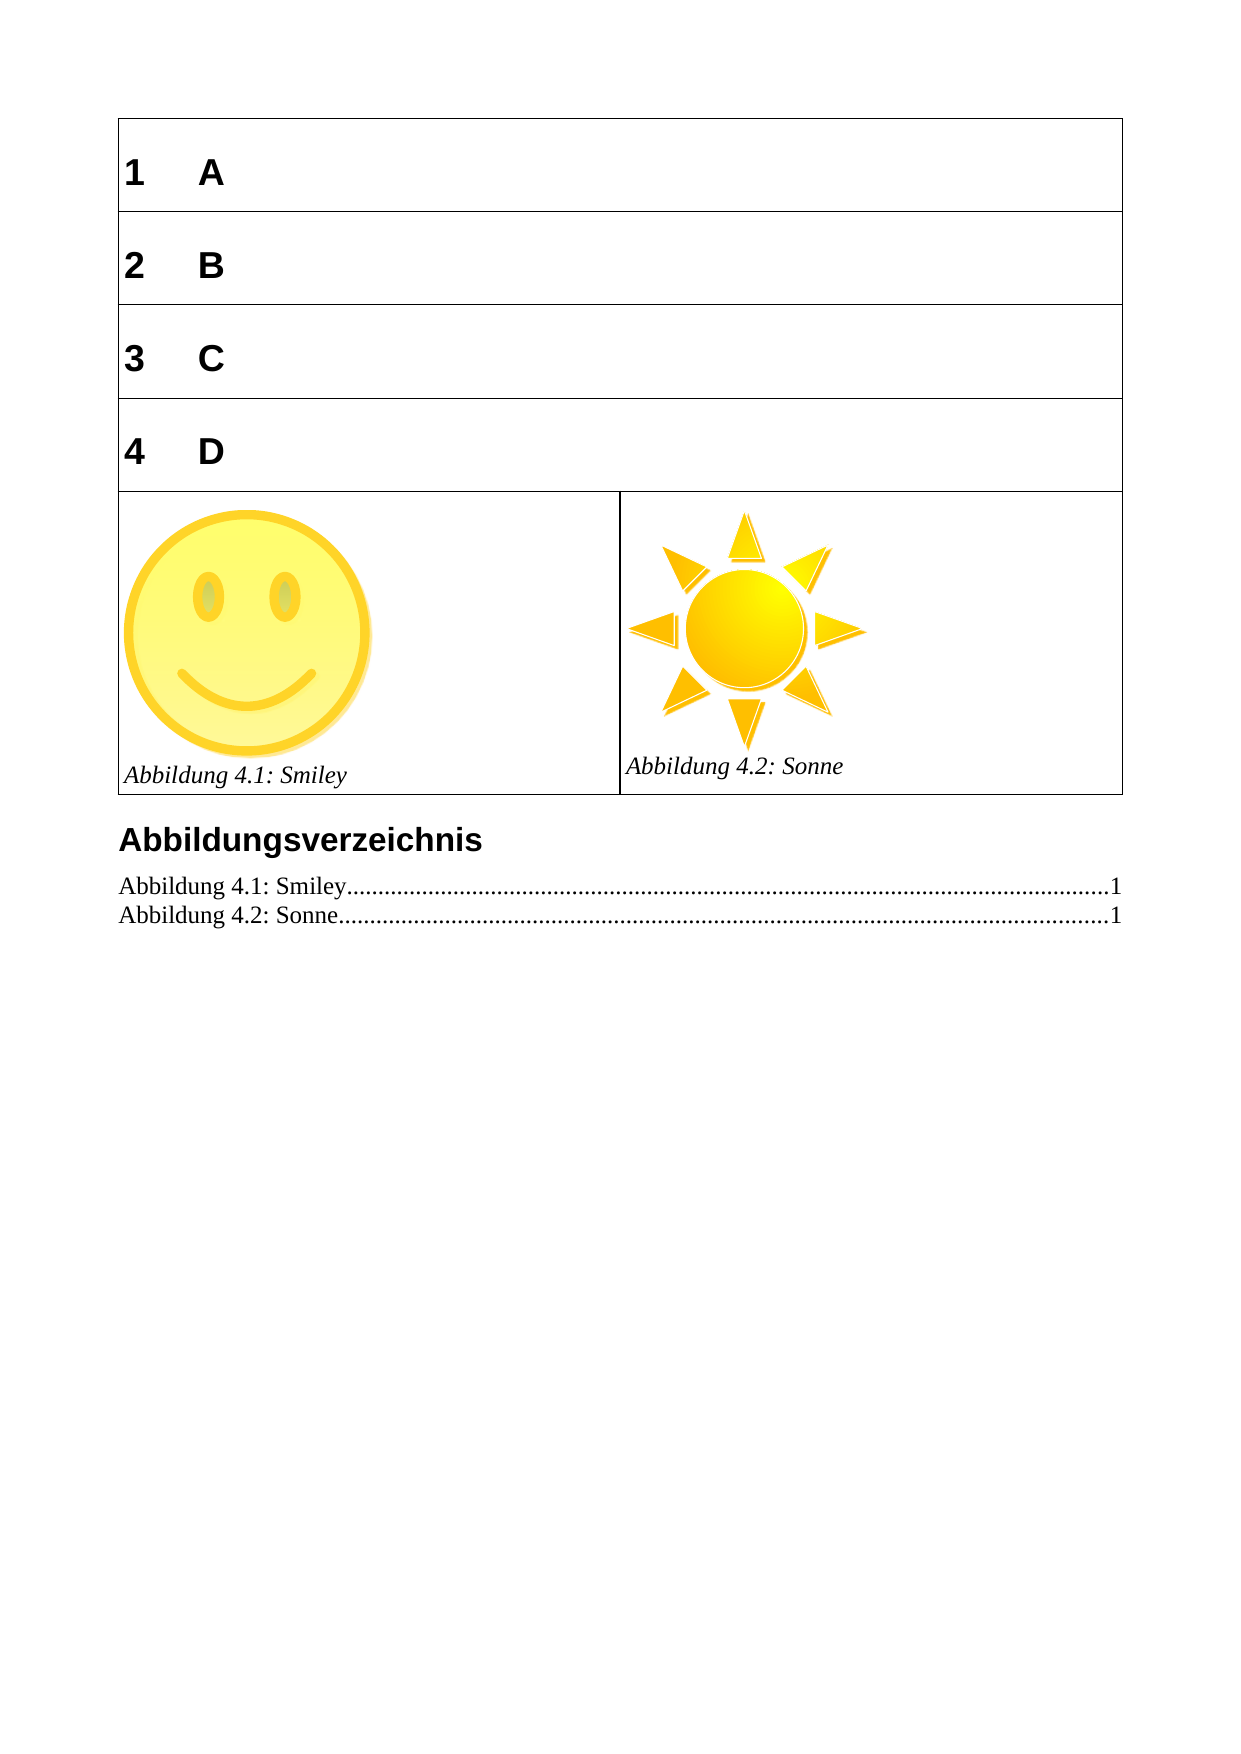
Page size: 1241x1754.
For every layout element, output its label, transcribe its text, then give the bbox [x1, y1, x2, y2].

text Abbildung 4.1: Smiley 1 [118, 871, 1122, 900]
text Abbildung 4.2: Sonne 1 [118, 900, 1122, 929]
table_cell B [119, 212, 1122, 304]
subtitle Abbildungsverzeichnis [118, 820, 1122, 859]
table_cell D [119, 399, 1122, 491]
table_cell C [119, 305, 1122, 397]
table_header A [119, 119, 1122, 211]
table_cell [621, 492, 1122, 794]
table_cell [119, 492, 619, 794]
